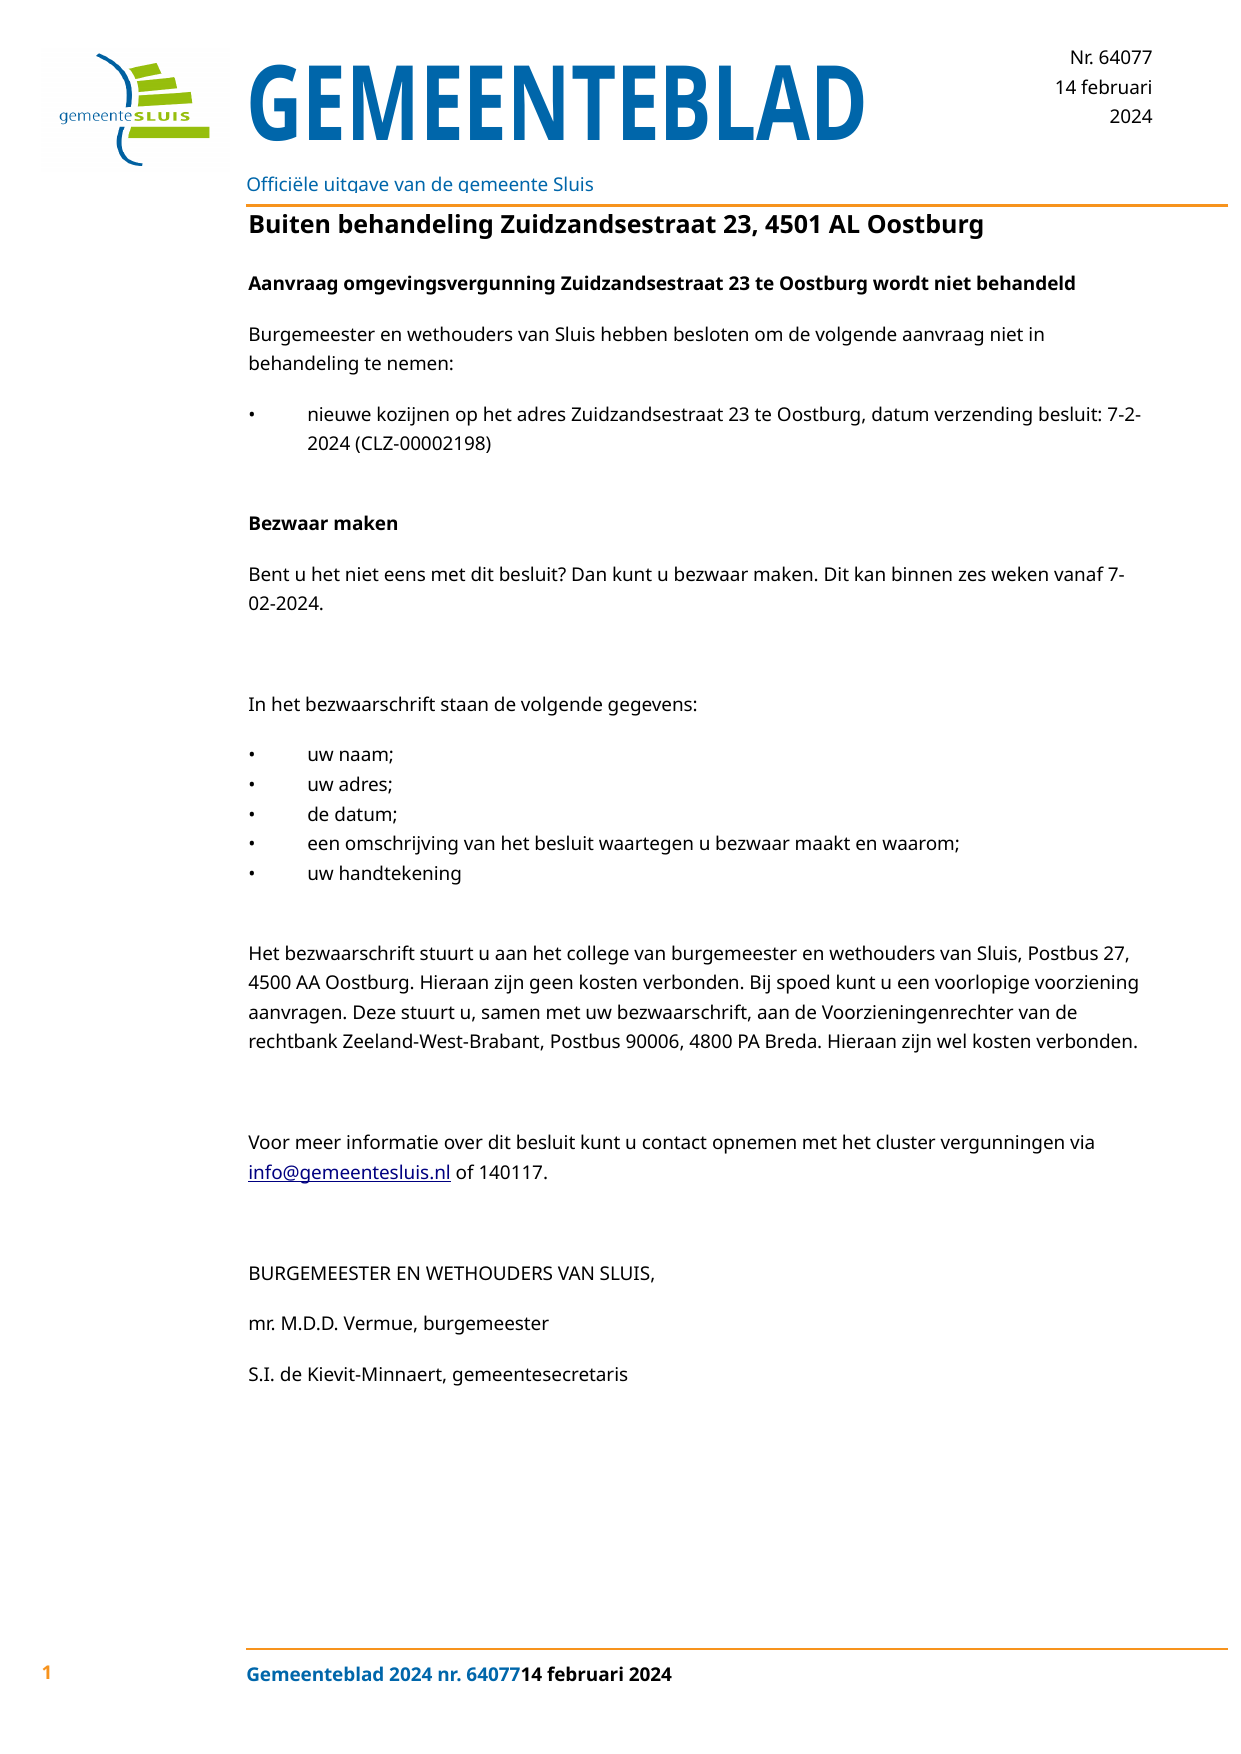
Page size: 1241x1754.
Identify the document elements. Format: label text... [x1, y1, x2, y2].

text In het bezwaarschrift staan de volgende gegevens: [248, 691, 1152, 717]
picture [41, 47, 231, 172]
text mr. M.D.D. Vermue, burgemeester [248, 1310, 1152, 1336]
text Aanvraag omgevingsvergunning Zuidzandsestraat 23 te Oostburg wordt niet behandeld [248, 270, 1152, 296]
list de datum; [248, 801, 1152, 826]
text Buiten behandeling Zuidzandsestraat 23, 4501 AL Oostburg [248, 207, 1152, 241]
list een omschrijving van het besluit waartegen u bezwaar maakt en waarom; [248, 830, 1152, 856]
text Voor meer informatie over dit besluit kunt u contact opnemen met het cluster vergunningen via info@gemeentesluis.nl of 140117. [248, 1129, 1152, 1185]
text Burgemeester en wethouders van Sluis hebben besloten om de volgende aanvraag niet in behandeling te nemen: [248, 321, 1152, 376]
list uw naam; [248, 742, 1152, 767]
text Bent u het niet eens met dit besluit? Dan kunt u bezwaar maken. Dit kan binnen zes weken vanaf 7-02-2024. [248, 561, 1152, 616]
text Het bezwaarschrift stuurt u aan het college van burgemeester en wethouders van Sluis, Postbus 27, 4500 AA Oostburg. Hieraan zijn geen kosten verbonden. Bij spoed kunt u een voorlopige voorziening aanvragen. Deze stuurt u, samen met uw bezwaarschrift, aan de Voorzieningenrechter van de rechtbank Zeeland-West-Brabant, Postbus 90006, 4800 PA Breda. Hieraan zijn wel kosten verbonden. [248, 940, 1152, 1054]
text S.I. de Kievit-Minnaert, gemeentesecretaris [248, 1361, 1152, 1386]
list uw handtekening [248, 860, 1152, 886]
text Bezwaar maken [248, 510, 1152, 536]
text BURGEMEESTER EN WETHOUDERS VAN SLUIS, [248, 1260, 1152, 1286]
list uw adres; [248, 771, 1152, 797]
list nieuwe kozijnen op het adres Zuidzandsestraat 23 te Oostburg, datum verzending besluit: 7-2-2024 (CLZ-00002198) [248, 401, 1152, 456]
